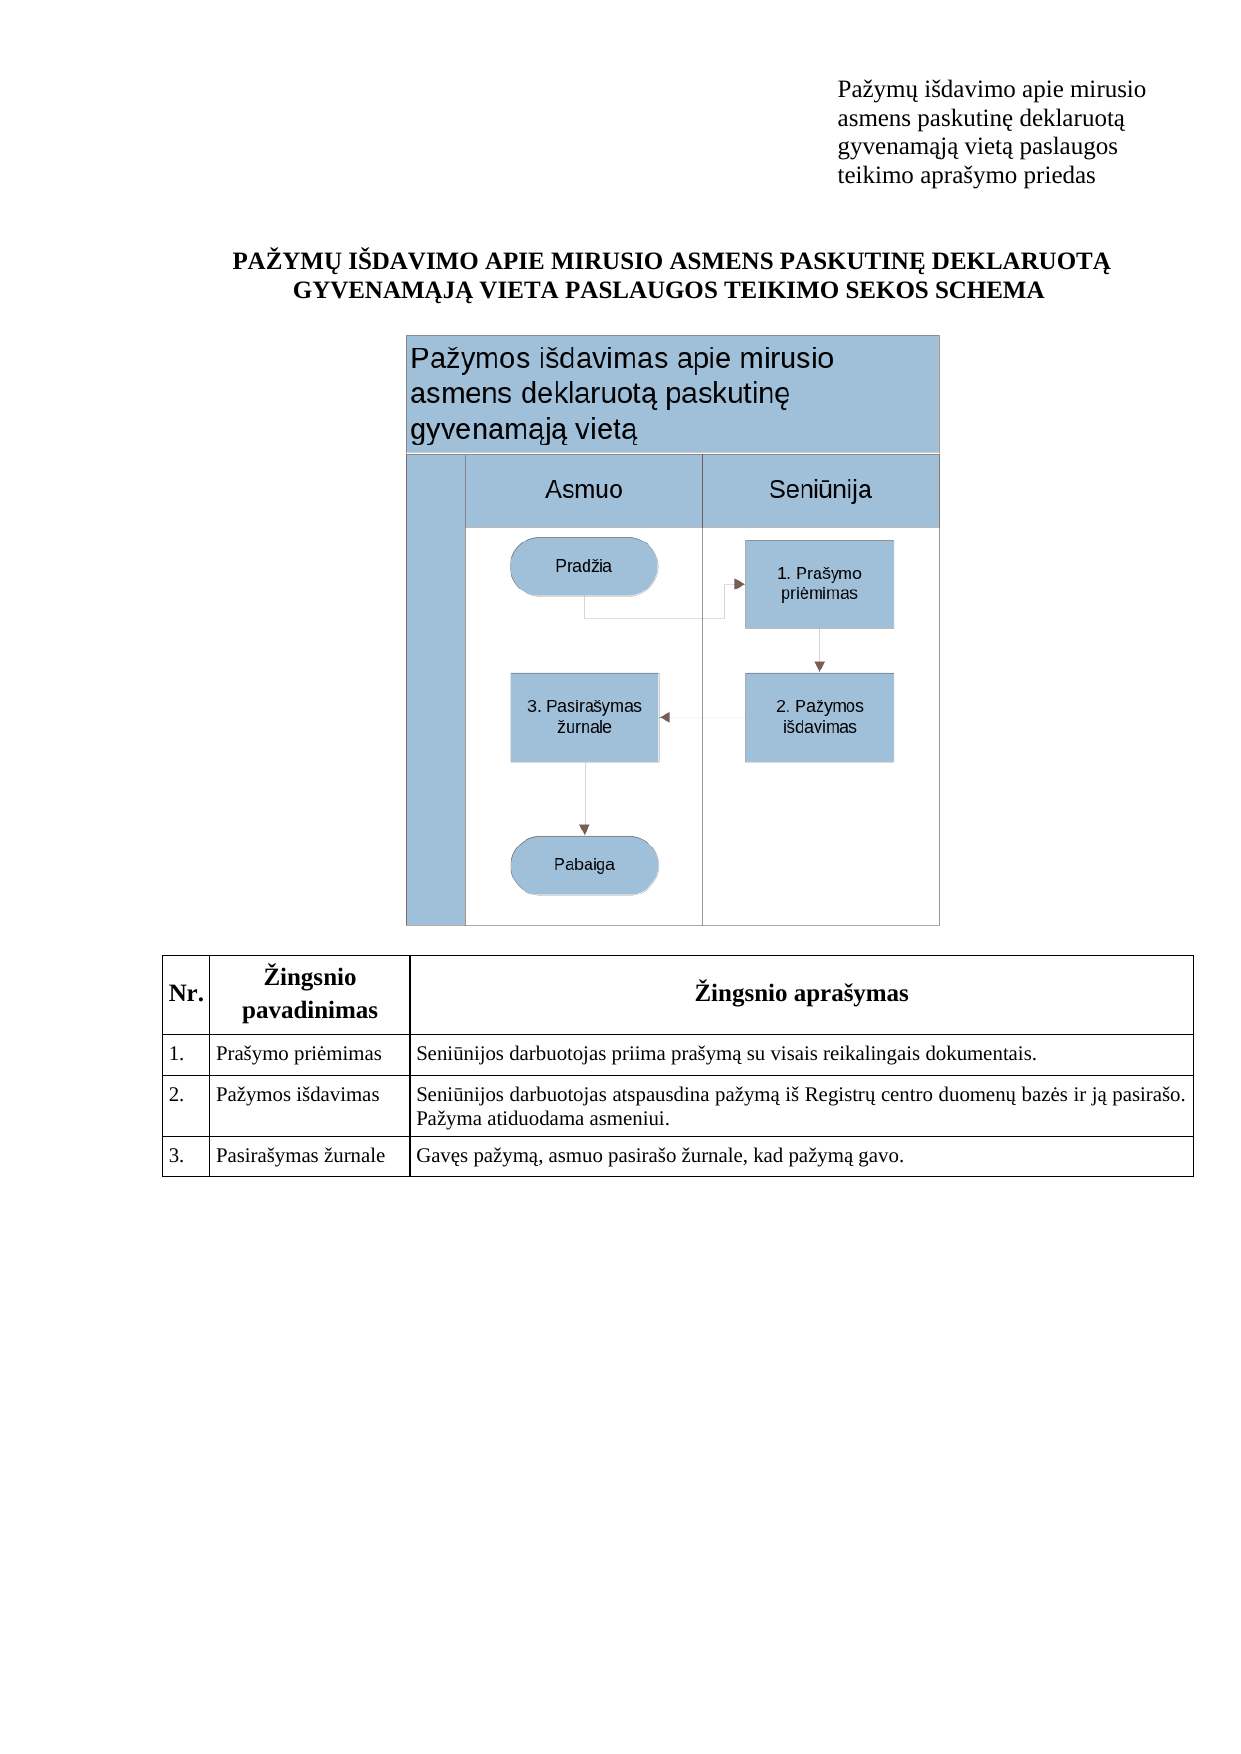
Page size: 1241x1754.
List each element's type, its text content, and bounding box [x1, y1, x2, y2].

table_header Žingsnio aprašymas [411, 956, 1193, 1034]
text PAŽYMŲ IŠDAVIMO APIE MIRUSIO ASMENS PASKUTINĘ DEKLARUOTĄ GYVENAMĄJĄ VIETA PASLAUGOS TEIKIMO SEKOS SCHEMA [162, 246, 1181, 304]
table_header Žingsnio pavadinimas [210, 956, 409, 1034]
text gyvenamąją vietą paslaugos [837, 131, 1181, 160]
table_cell Prašymo priėmimas [210, 1035, 409, 1074]
table_cell Seniūnijos darbuotojas priima prašymą su visais reikalingais dokumentais. [411, 1035, 1193, 1074]
table_cell Gavęs pažymą, asmuo pasirašo žurnale, kad pažymą gavo. [411, 1137, 1193, 1176]
table_cell 3. [163, 1137, 209, 1176]
table_header Nr. [163, 956, 209, 1034]
table_cell Pažymos išdavimas [210, 1076, 409, 1136]
text teikimo aprašymo priedas [837, 160, 1181, 189]
table_cell Pasirašymas žurnale [210, 1137, 409, 1176]
text Pažymų išdavimo apie mirusio [837, 74, 1181, 103]
table_cell Seniūnijos darbuotojas atspausdina pažymą iš Registrų centro duomenų bazės ir ją pasirašo. Pažyma atiduodama asmeniui. [411, 1076, 1193, 1136]
table_cell 1. [163, 1035, 209, 1074]
table_cell 2. [163, 1076, 209, 1136]
text asmens paskutinę deklaruotą [837, 103, 1181, 131]
